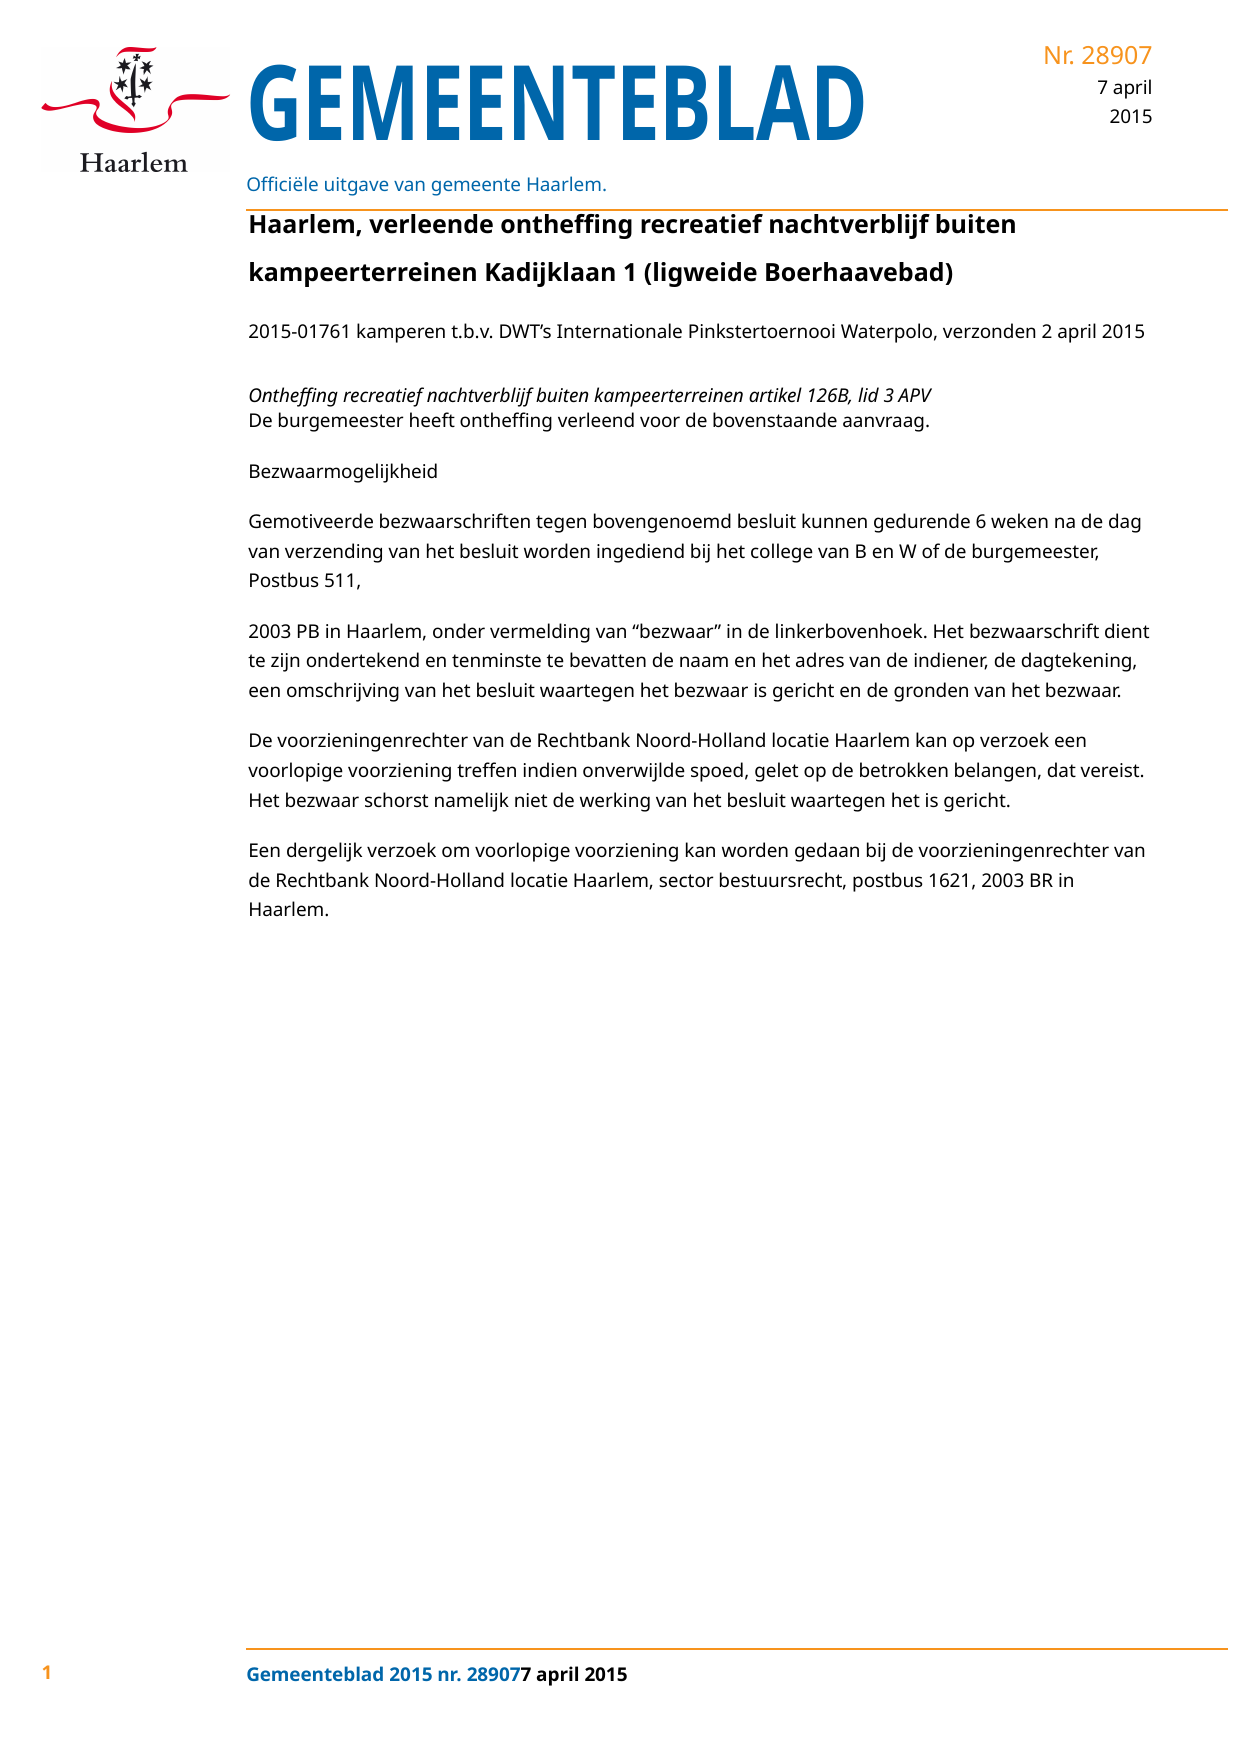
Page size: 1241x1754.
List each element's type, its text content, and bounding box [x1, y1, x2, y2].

text Gemotiveerde bezwaarschriften tegen bovengenoemd besluit kunnen gedurende 6 weken na de dag van verzending van het besluit worden ingediend bij het college van B en W of de burgemeester, Postbus 511, [248, 508, 1152, 593]
text De burgemeester heeft ontheffing verleend voor de bovenstaande aanvraag. [248, 408, 1152, 433]
text Ontheffing recreatief nachtverblijf buiten kampeerterreinen artikel 126B, lid 3 APV [248, 382, 1152, 408]
picture [41, 47, 231, 172]
text 2003 PB in Haarlem, onder vermelding van “bezwaar” in de linkerbovenhoek. Het bezwaarschrift dient te zijn ondertekend en tenminste te bevatten de naam en het adres van de indiener, de dagtekening, een omschrijving van het besluit waartegen het bezwaar is gericht en de gronden van het bezwaar. [248, 618, 1152, 703]
text Een dergelijk verzoek om voorlopige voorziening kan worden gedaan bij de voorzieningenrechter van de Rechtbank Noord-Holland locatie Haarlem, sector bestuursrecht, postbus 1621, 2003 BR in Haarlem. [248, 837, 1152, 922]
text 2015-01761 kamperen t.b.v. DWT’s Internationale Pinkstertoernooi Waterpolo, verzonden 2 april 2015 [248, 318, 1152, 344]
text De voorzieningenrechter van de Rechtbank Noord-Holland locatie Haarlem kan op verzoek een voorlopige voorziening treffen indien onverwijlde spoed, gelet op de betrokken belangen, dat vereist. Het bezwaar schorst namelijk niet de werking van het besluit waartegen het is gericht. [248, 728, 1152, 812]
text Bezwaarmogelijkheid [248, 458, 1152, 484]
text Haarlem, verleende ontheffing recreatief nachtverblijf buiten kampeerterreinen Kadijklaan 1 (ligweide Boerhaavebad) [248, 211, 1152, 288]
